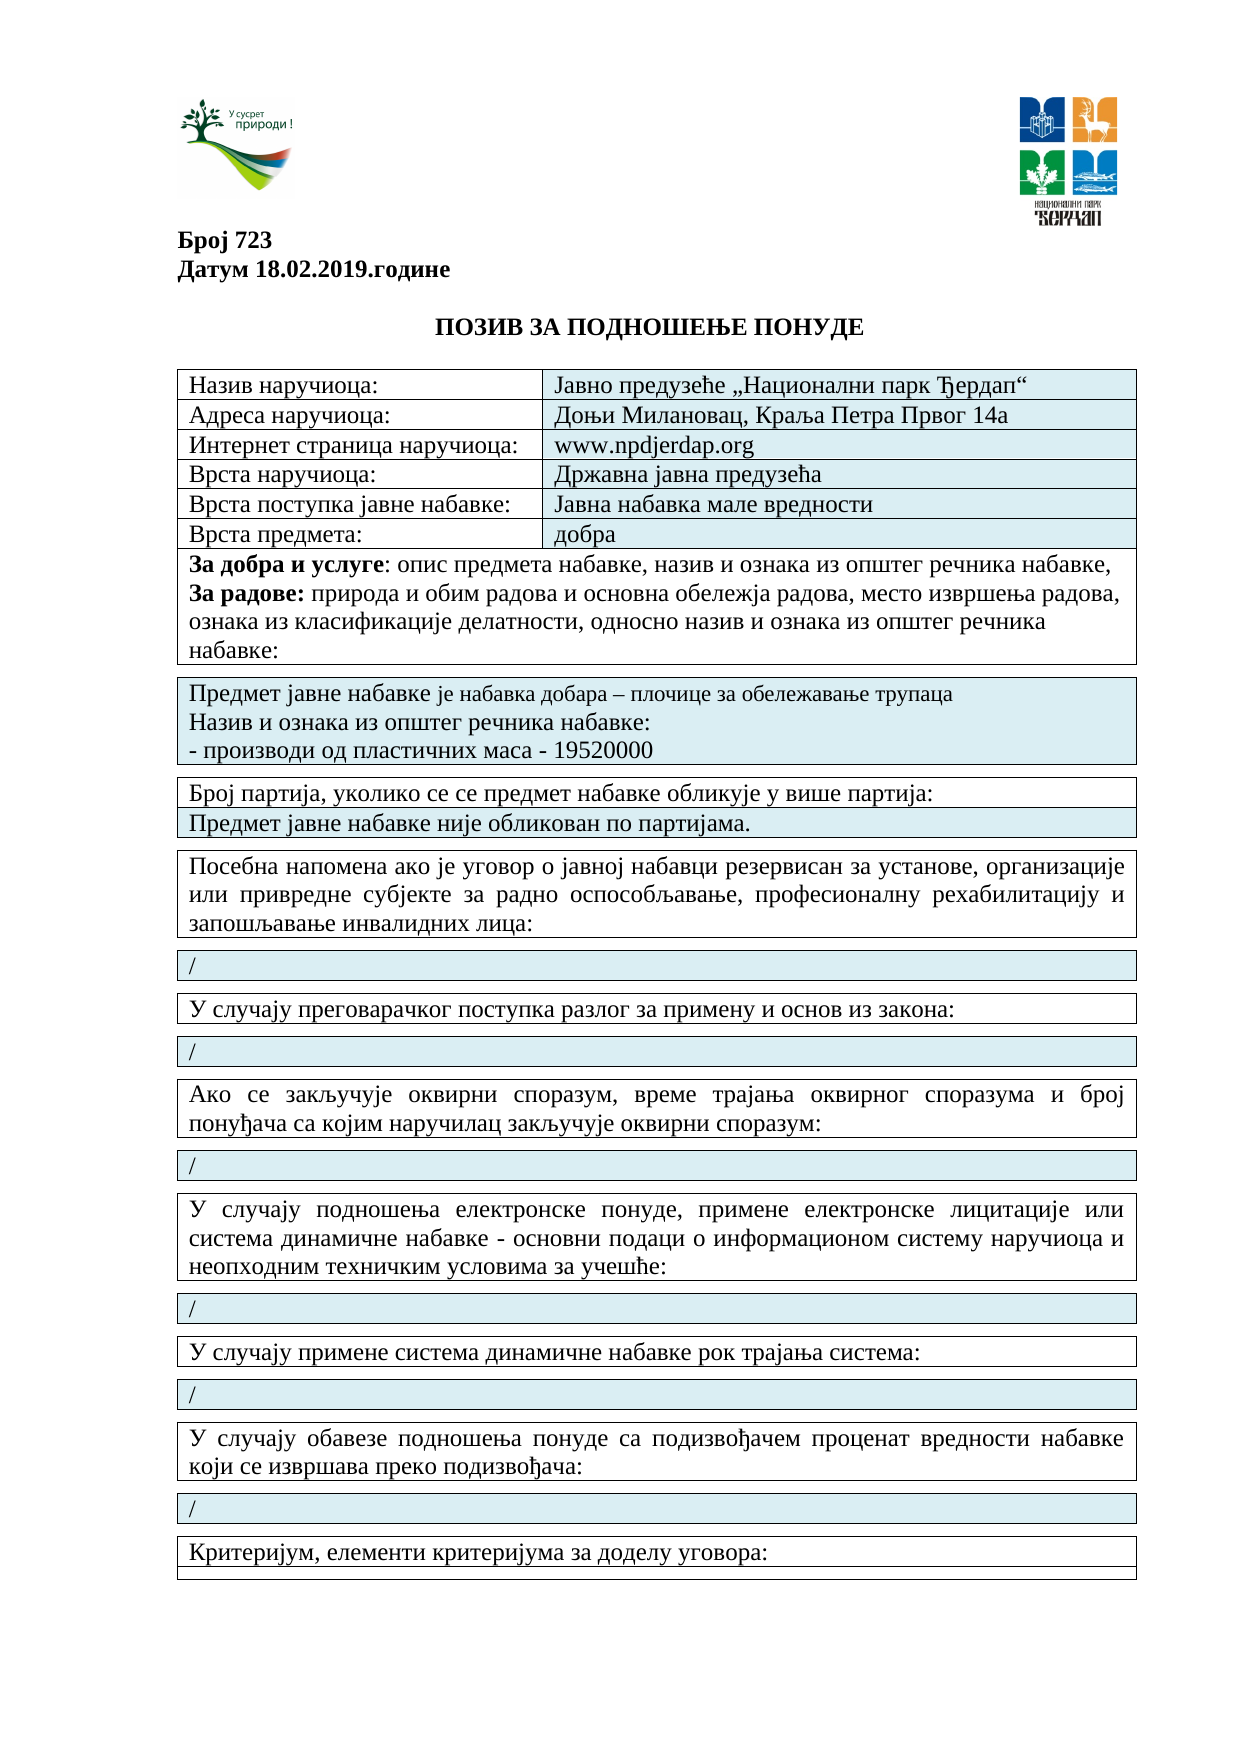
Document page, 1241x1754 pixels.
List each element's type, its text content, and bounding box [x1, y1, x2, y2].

table_cell [543, 765, 1137, 777]
table_cell Адреса наручиоца: [178, 400, 542, 429]
table_cell [543, 838, 1137, 850]
table_cell Врста наручиоца: [178, 460, 542, 488]
table_cell / [178, 1151, 1136, 1180]
table_header Јавно предузеће „Национални парк Ђердап“ [543, 370, 1136, 399]
table_cell Предмет јавне набавке је набавка добара – плочице за обележавање трупаца Назив и ознака из општег речника набавке: - производи од пластичних маса - 19520000 [178, 678, 1136, 764]
table_cell [177, 1410, 1137, 1422]
table_cell [177, 938, 543, 950]
table_cell [543, 1067, 1137, 1078]
table_cell Доњи Милановац, Краља Петра Првог 14а [543, 400, 1136, 429]
table_cell / [178, 1037, 1136, 1066]
table_cell У случају обавезе подношења понуде са подизвођачем проценат вредности набавке који се извршава преко подизвођача: [178, 1423, 1136, 1480]
table_cell Интернет страница наручиоца: [178, 430, 542, 458]
table_cell Јавна набавка мале вредности [543, 489, 1136, 518]
table_cell [543, 1181, 1137, 1193]
table_cell У случају примене система динамичне набавке рок трајања система: [178, 1337, 1136, 1366]
table_cell [177, 838, 543, 850]
table_cell [177, 1067, 543, 1078]
table_cell [177, 981, 543, 993]
table_cell [177, 665, 543, 677]
table_header Назив наручиоца: [178, 370, 542, 399]
table_cell [177, 1367, 1137, 1379]
table_cell Државна јавна предузећа [543, 460, 1136, 488]
table_cell [177, 1024, 1137, 1036]
table_cell Ако се закључује оквирни споразум, време трајања оквирног споразума и број понуђача са којим наручилац закључује оквирни споразум: [178, 1080, 1136, 1137]
table_cell [177, 1324, 543, 1336]
table_cell Посебна напомена ако је уговор о јавној набавци резервисан за установе, организације или привредне субјекте за радно оспособљавање, професионалну рехабилитацију и запошљавање инвалидних лица: [178, 851, 1136, 937]
text ПОЗИВ ЗА ПОДНОШЕЊЕ ПОНУДЕ [177, 312, 1122, 340]
table_cell [543, 981, 1137, 993]
table_cell Број партија, уколико се се предмет набавке обликује у више партија: [178, 778, 1136, 807]
table_cell [177, 1524, 1137, 1536]
table_cell [543, 665, 1137, 677]
table_cell У случају подношења електронске понуде, примене електронске лицитације или система динамичне набавке - основни подаци о информационом систему наручиоца и неопходним техничким условима за учешће: [178, 1194, 1136, 1280]
table_cell www.npdjerdap.org [543, 430, 1136, 458]
table_cell / [178, 1380, 1136, 1409]
table_cell Врста поступка јавне набавке: [178, 489, 542, 518]
table_cell [543, 1324, 1137, 1336]
table_cell У случају преговарачког поступка разлог за примену и основ из закона: [178, 994, 1136, 1023]
table_cell / [178, 1294, 1136, 1323]
text Број 723 [177, 225, 1122, 254]
table_cell [177, 1281, 1137, 1293]
table_cell За добра и услуге: опис предмета набавке, назив и ознака из општег речника набавке, За радове: природа и обим радова и основна обележја радова, место извршења радова, ознака из класификације делатности, односно назив и ознака из општег речника набавке: [178, 549, 1136, 664]
table_cell [178, 1567, 1136, 1579]
table_cell [543, 938, 1137, 950]
table_cell [177, 1138, 543, 1150]
text Датум 18.02.2019.године [177, 254, 1122, 283]
table_cell добра [543, 519, 1136, 548]
table_cell [543, 1138, 1137, 1150]
table_cell / [178, 951, 1136, 980]
table_cell / [178, 1494, 1136, 1523]
table_cell [177, 1481, 1137, 1493]
table_cell [177, 765, 543, 777]
table_cell Предмет јавне набавке није обликован по партијама. [178, 808, 1136, 837]
table_cell Критеријум, елементи критеријума за доделу уговора: [178, 1537, 1136, 1566]
table_cell Врста предмета: [178, 519, 542, 548]
table_cell [177, 1181, 543, 1193]
